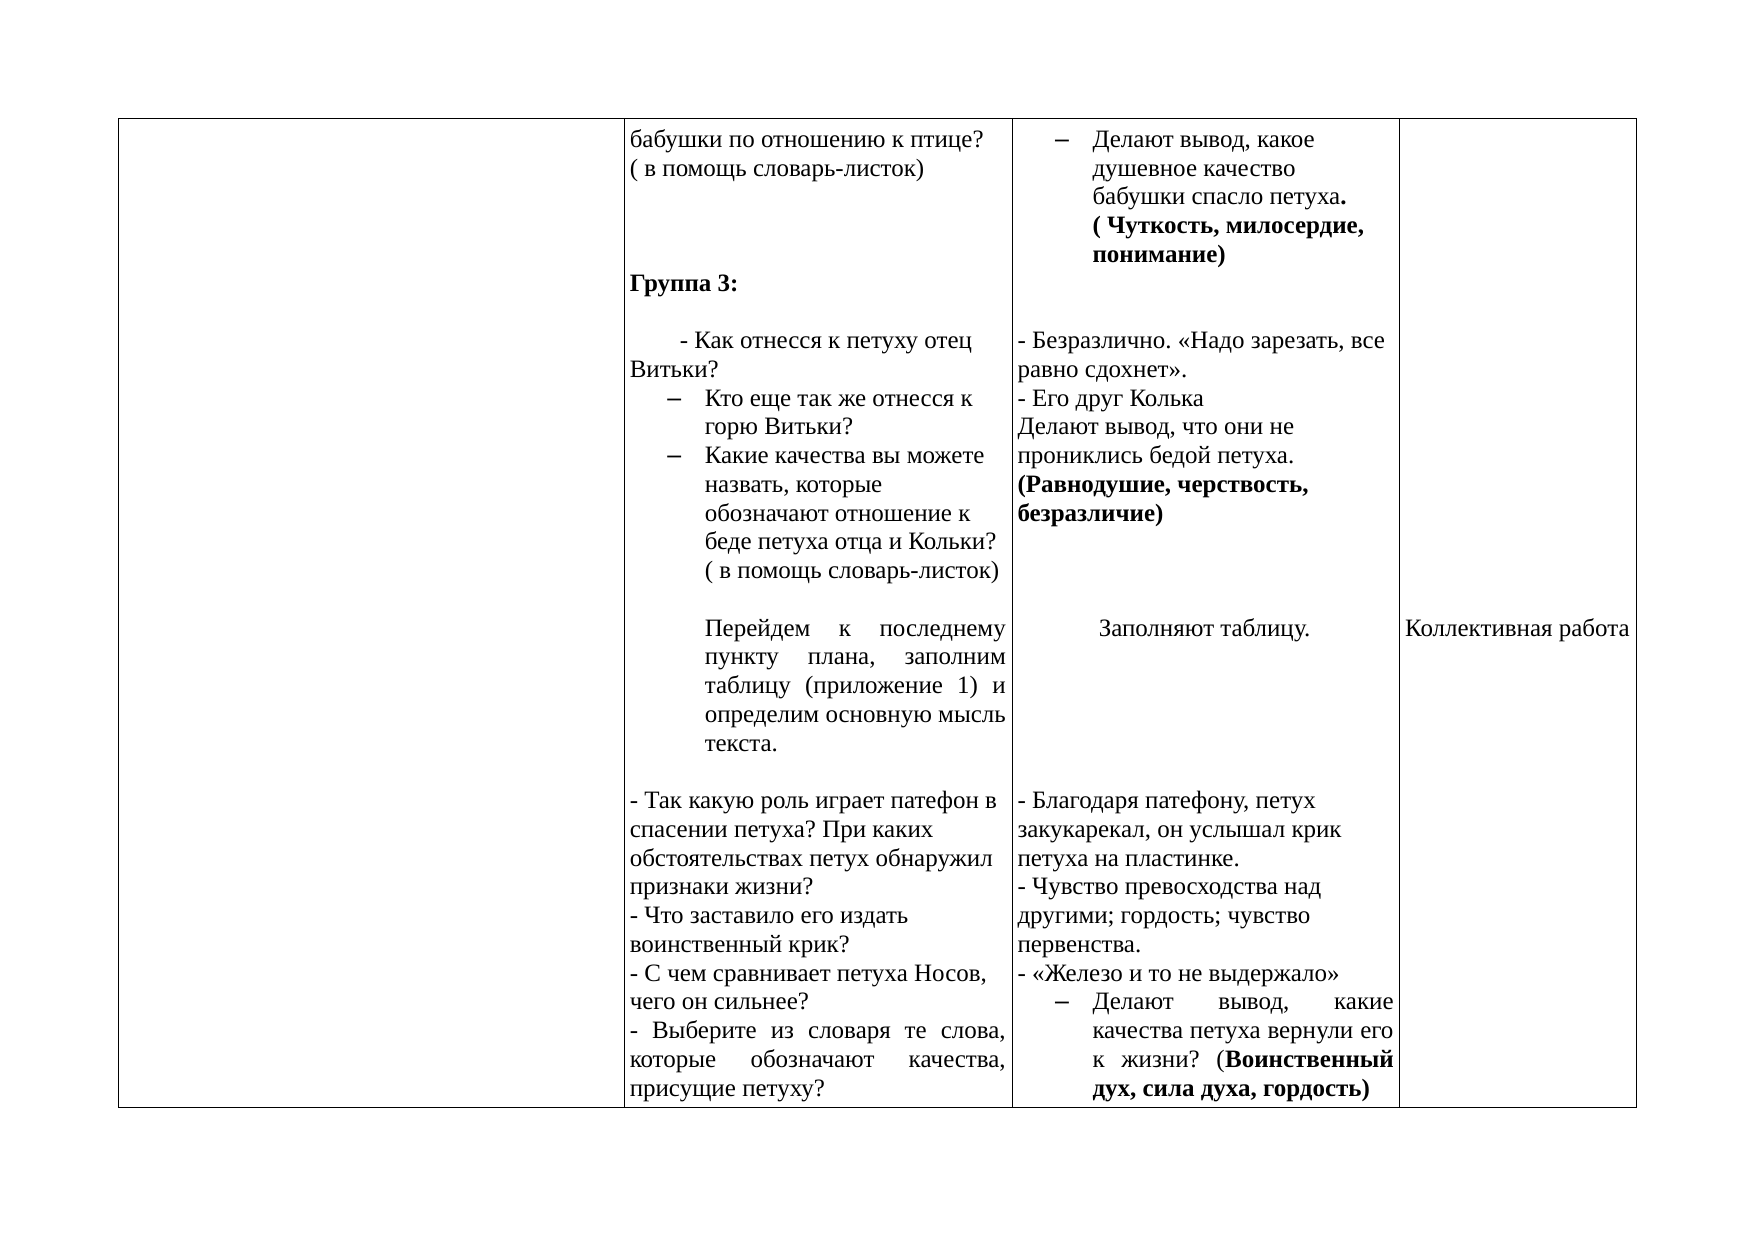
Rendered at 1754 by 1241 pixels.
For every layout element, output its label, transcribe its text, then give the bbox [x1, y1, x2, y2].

table_cell Коллективная работа [1400, 119, 1636, 1107]
table_cell бабушки по отношению к птице? ( в помощь словарь-листок) Группа 3: - Как отнесся к петуху отец Витьки? Кто еще так же отнесся к горю Витьки? Какие качества вы можете назвать, которые обозначают отношение к беде петуха отца и Кольки? ( в помощь словарь-листок) Перейдем к последнему пункту плана, заполним таблицу (приложение 1) и определим основную мысль текста. - Так какую роль играет патефон в спасении петуха? При каких обстоятельствах петух обнаружил признаки жизни? - Что заставило его издать воинственный крик? - С чем сравнивает петуха Носов, чего он сильнее? - Выберите из словаря те слова, которые обозначают качества, присущие петуху? [625, 119, 1012, 1107]
table_cell - Много времени. - Да. - - Витька, бабушка, папа, друг Вити Колька; действие вокруг заболевшего петушка. «Витька съёживался», «в горле заскребло», «глаза часто-часто замигали»,«юркнул в комнату и забился в угол». «Сердечко у тебя больно жалостливое» Делают вывод, какое чувство Витьки спасло петуха (Жалость, милосердие, сострадание, понимание, забота) - Она тоже пожалела петуха. «Бабушка смазала петуху уже успевшие посинеть в тепле гребень и бороду и насыпала на пол пшена». Она рада, что внук умеет жалеть; пытается помочь Делают вывод, какое душевное качество бабушки спасло петуха.( Чуткость, милосердие, понимание) - Безразлично. «Надо зарезать, все равно сдохнет». - Его друг Колька Делают вывод, что они не прониклись бедой петуха. (Равнодушие, черствость, безразличие) Заполняют таблицу. - Благодаря патефону, петух закукарекал, он услышал крик петуха на пластинке. - Чувство превосходства над другими; гордость; чувство первенства. - «Железо и то не выдержало» Делают вывод, какие качества петуха вернули его к жизни? (Воинственный дух, сила духа, гордость) Дописывают таблицу. [1013, 119, 1399, 1107]
table_cell [119, 119, 624, 1107]
